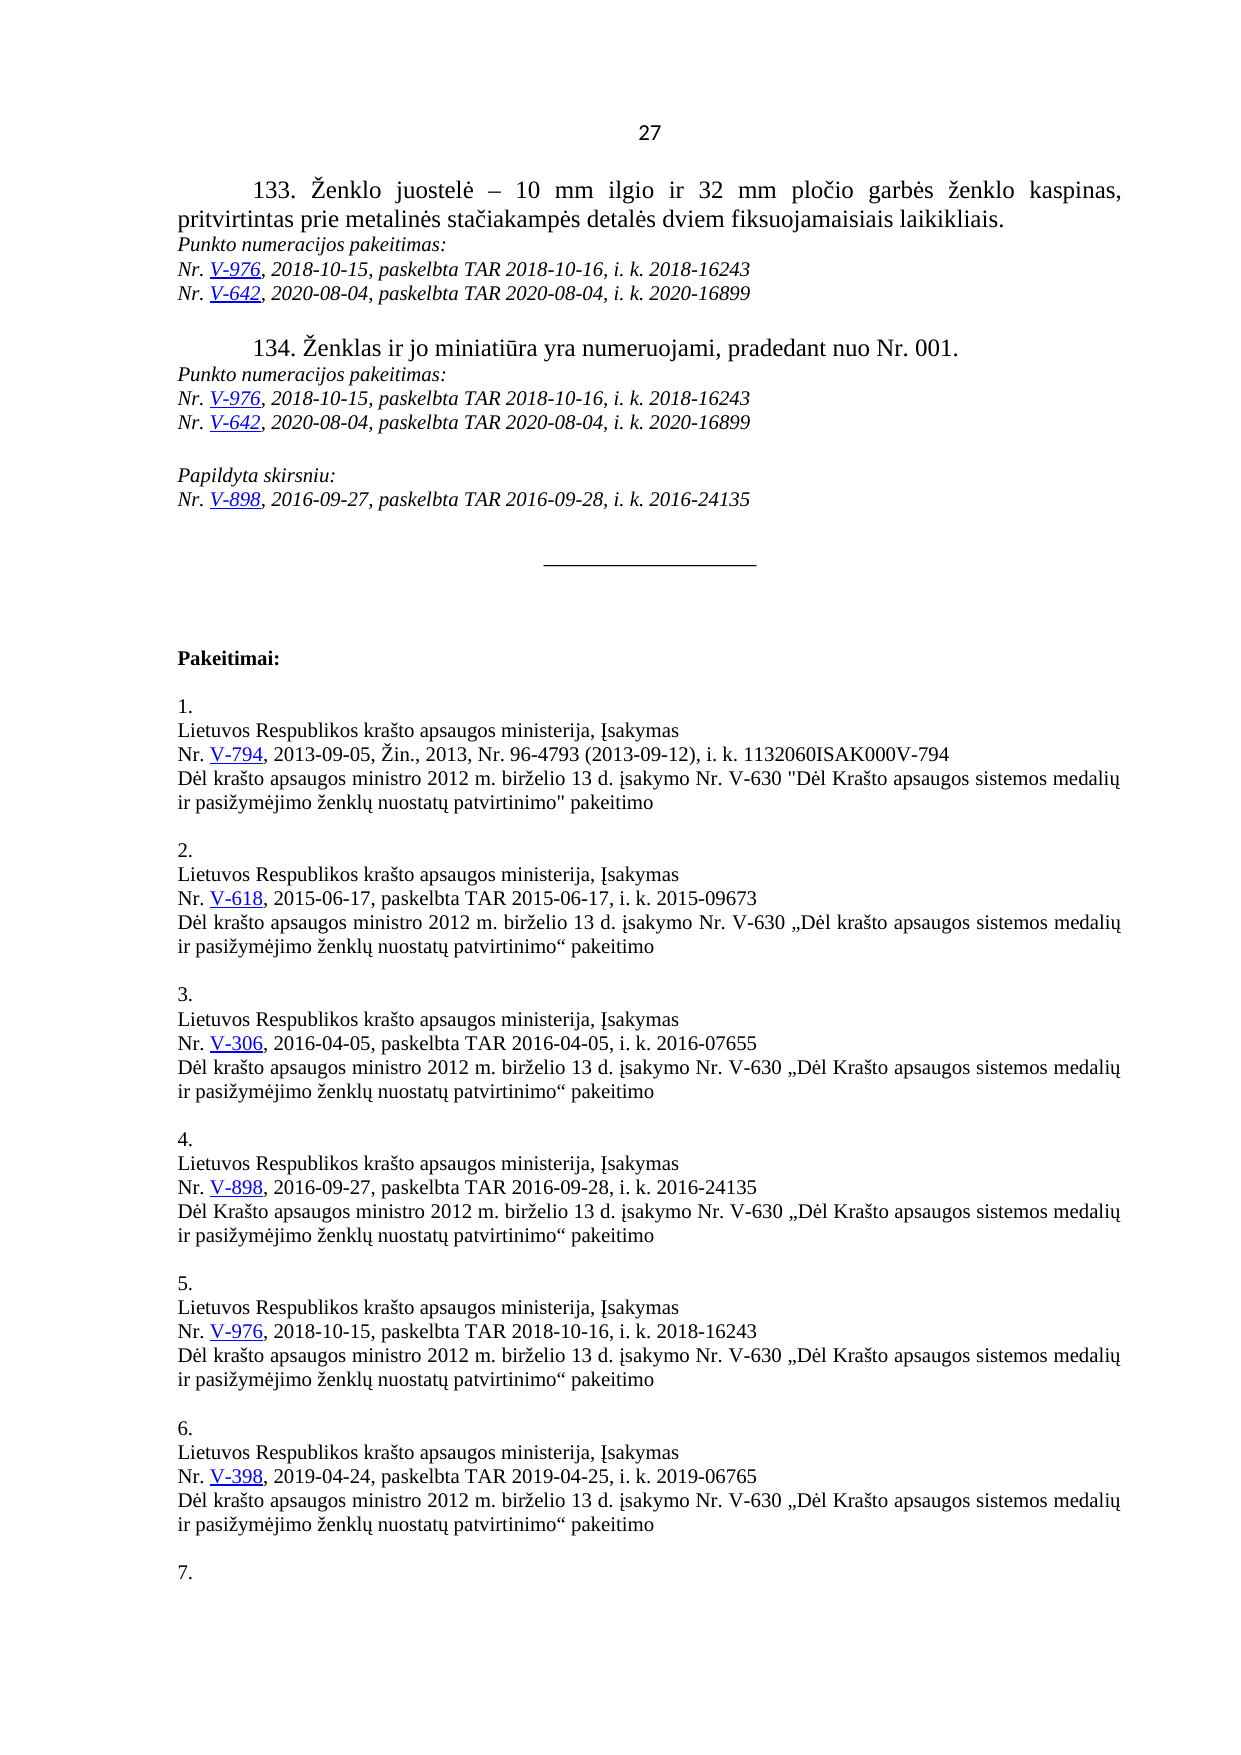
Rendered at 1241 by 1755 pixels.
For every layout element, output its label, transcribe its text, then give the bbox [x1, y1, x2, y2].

text Nr. V-618, 2015-06-17, paskelbta TAR 2015-06-17, i. k. 2015-09673 [177, 886, 1122, 910]
text Lietuvos Respublikos krašto apsaugos ministerija, Įsakymas [177, 718, 1122, 742]
text Nr. V-898, 2016-09-27, paskelbta TAR 2016-09-28, i. k. 2016-24135 [177, 487, 1122, 511]
text Papildyta skirsniu: [177, 463, 1122, 487]
text Lietuvos Respublikos krašto apsaugos ministerija, Įsakymas [177, 1295, 1122, 1319]
text Dėl krašto apsaugos ministro 2012 m. birželio 13 d. įsakymo Nr. V-630 „Dėl Krašto apsaugos sistemos medalių ir pasižymėjimo ženklų nuostatų patvirtinimo“ pakeitimo [177, 1343, 1122, 1391]
text Lietuvos Respublikos krašto apsaugos ministerija, Įsakymas [177, 1439, 1122, 1464]
text Nr. V-976, 2018-10-15, paskelbta TAR 2018-10-16, i. k. 2018-16243 [177, 1319, 1122, 1343]
text Nr. V-642, 2020-08-04, paskelbta TAR 2020-08-04, i. k. 2020-16899 [177, 281, 1122, 304]
text 5. [177, 1271, 1122, 1295]
text Nr. V-642, 2020-08-04, paskelbta TAR 2020-08-04, i. k. 2020-16899 [177, 410, 1122, 434]
text 133. Ženklo juostelė – 10 mm ilgio ir 32 mm pločio garbės ženklo kaspinas, pritvirtintas prie metalinės stačiakampės detalės dviem fiksuojamaisiais laikikliais. [177, 175, 1122, 232]
text Lietuvos Respublikos krašto apsaugos ministerija, Įsakymas [177, 1006, 1122, 1031]
text Punkto numeracijos pakeitimas: [177, 362, 1122, 386]
text 6. [177, 1416, 1122, 1439]
text Nr. V-398, 2019-04-24, paskelbta TAR 2019-04-25, i. k. 2019-06765 [177, 1464, 1122, 1488]
text 2. [177, 838, 1122, 862]
text Lietuvos Respublikos krašto apsaugos ministerija, Įsakymas [177, 862, 1122, 886]
text Dėl krašto apsaugos ministro 2012 m. birželio 13 d. įsakymo Nr. V-630 „Dėl Krašto apsaugos sistemos medalių ir pasižymėjimo ženklų nuostatų patvirtinimo“ pakeitimo [177, 1054, 1122, 1103]
text Nr. V-898, 2016-09-27, paskelbta TAR 2016-09-28, i. k. 2016-24135 [177, 1175, 1122, 1199]
text Dėl krašto apsaugos ministro 2012 m. birželio 13 d. įsakymo Nr. V-630 „Dėl krašto apsaugos sistemos medalių ir pasižymėjimo ženklų nuostatų patvirtinimo“ pakeitimo [177, 910, 1122, 958]
text 134. Ženklas ir jo miniatiūra yra numeruojami, pradedant nuo Nr. 001. [177, 333, 1122, 362]
text Dėl krašto apsaugos ministro 2012 m. birželio 13 d. įsakymo Nr. V-630 „Dėl Krašto apsaugos sistemos medalių ir pasižymėjimo ženklų nuostatų patvirtinimo“ pakeitimo [177, 1488, 1122, 1536]
text _________________ [177, 540, 1122, 569]
text Nr. V-976, 2018-10-15, paskelbta TAR 2018-10-16, i. k. 2018-16243 [177, 386, 1122, 410]
text Lietuvos Respublikos krašto apsaugos ministerija, Įsakymas [177, 1151, 1122, 1175]
text Nr. V-306, 2016-04-05, paskelbta TAR 2016-04-05, i. k. 2016-07655 [177, 1031, 1122, 1054]
text Punkto numeracijos pakeitimas: [177, 232, 1122, 256]
text Pakeitimai: [177, 646, 1122, 669]
text 7. [177, 1560, 1122, 1584]
text 4. [177, 1127, 1122, 1151]
text 3. [177, 982, 1122, 1006]
text 1. [177, 694, 1122, 718]
text Nr. V-976, 2018-10-15, paskelbta TAR 2018-10-16, i. k. 2018-16243 [177, 256, 1122, 281]
text Nr. V-794, 2013-09-05, Žin., 2013, Nr. 96-4793 (2013-09-12), i. k. 1132060ISAK000V-794 [177, 742, 1122, 766]
text Dėl Krašto apsaugos ministro 2012 m. birželio 13 d. įsakymo Nr. V-630 „Dėl Krašto apsaugos sistemos medalių ir pasižymėjimo ženklų nuostatų patvirtinimo“ pakeitimo [177, 1199, 1122, 1247]
text Dėl krašto apsaugos ministro 2012 m. birželio 13 d. įsakymo Nr. V-630 "Dėl Krašto apsaugos sistemos medalių ir pasižymėjimo ženklų nuostatų patvirtinimo" pakeitimo [177, 766, 1122, 814]
